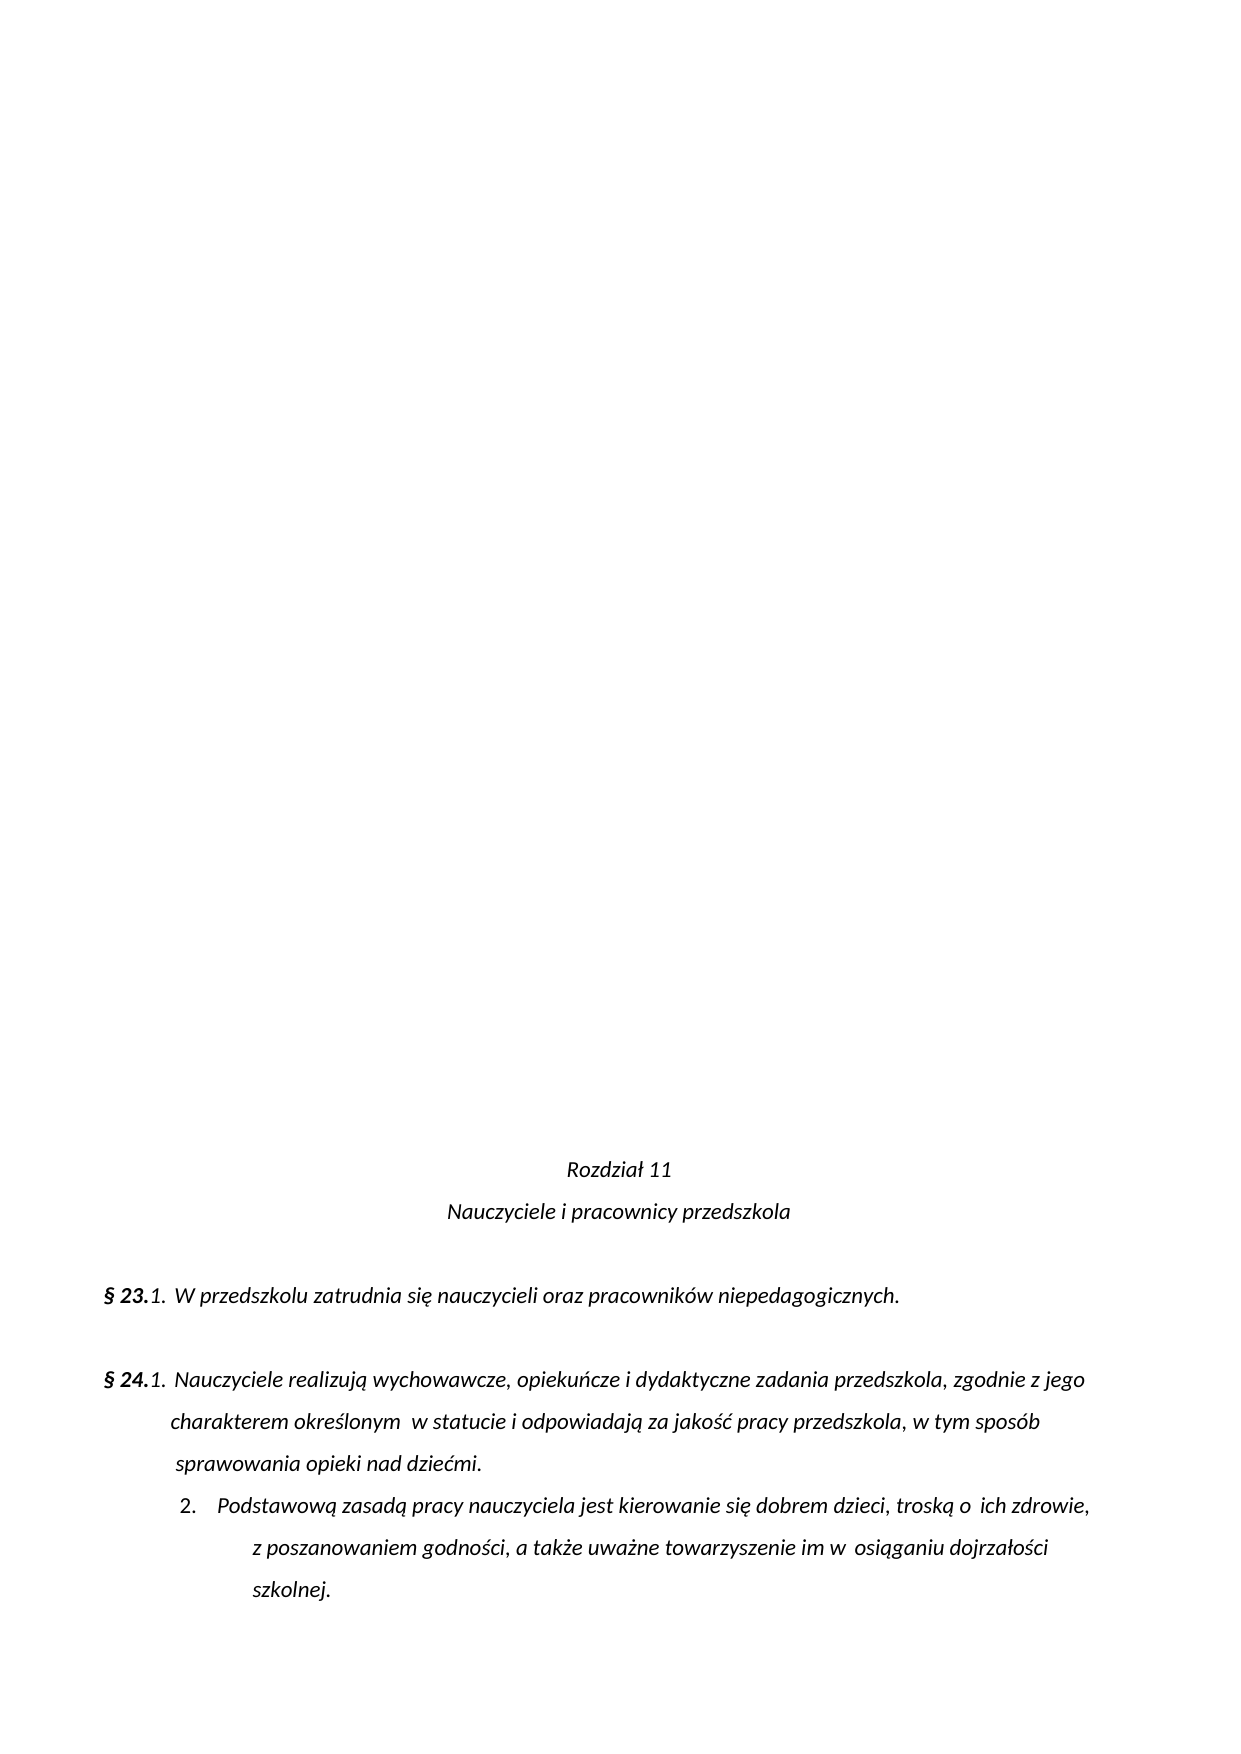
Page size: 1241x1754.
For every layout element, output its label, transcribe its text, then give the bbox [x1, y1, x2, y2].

text charakterem określonym w statucie i odpowiadają za jakość pracy przedszkola, w tym sposób [103, 1407, 1093, 1435]
text sprawowania opieki nad dziećmi. [103, 1449, 1093, 1477]
text Rozdział 11 [148, 1155, 1093, 1183]
text § 23.1. W przedszkolu zatrudnia się nauczycieli oraz pracowników niepedagogicznych. [103, 1281, 1093, 1309]
text Nauczyciele i pracownicy przedszkola [148, 1197, 1093, 1225]
list Podstawową zasadą pracy nauczyciela jest kierowanie się dobrem dzieci, troską o ich zdrowie, z poszanowaniem godności, a także uważne towarzyszenie im w osiąganiu dojrzałości szkolnej. [179, 1491, 1093, 1603]
text § 24.1. Nauczyciele realizują wychowawcze, opiekuńcze i dydaktyczne zadania przedszkola, zgodnie z jego [103, 1365, 1093, 1393]
